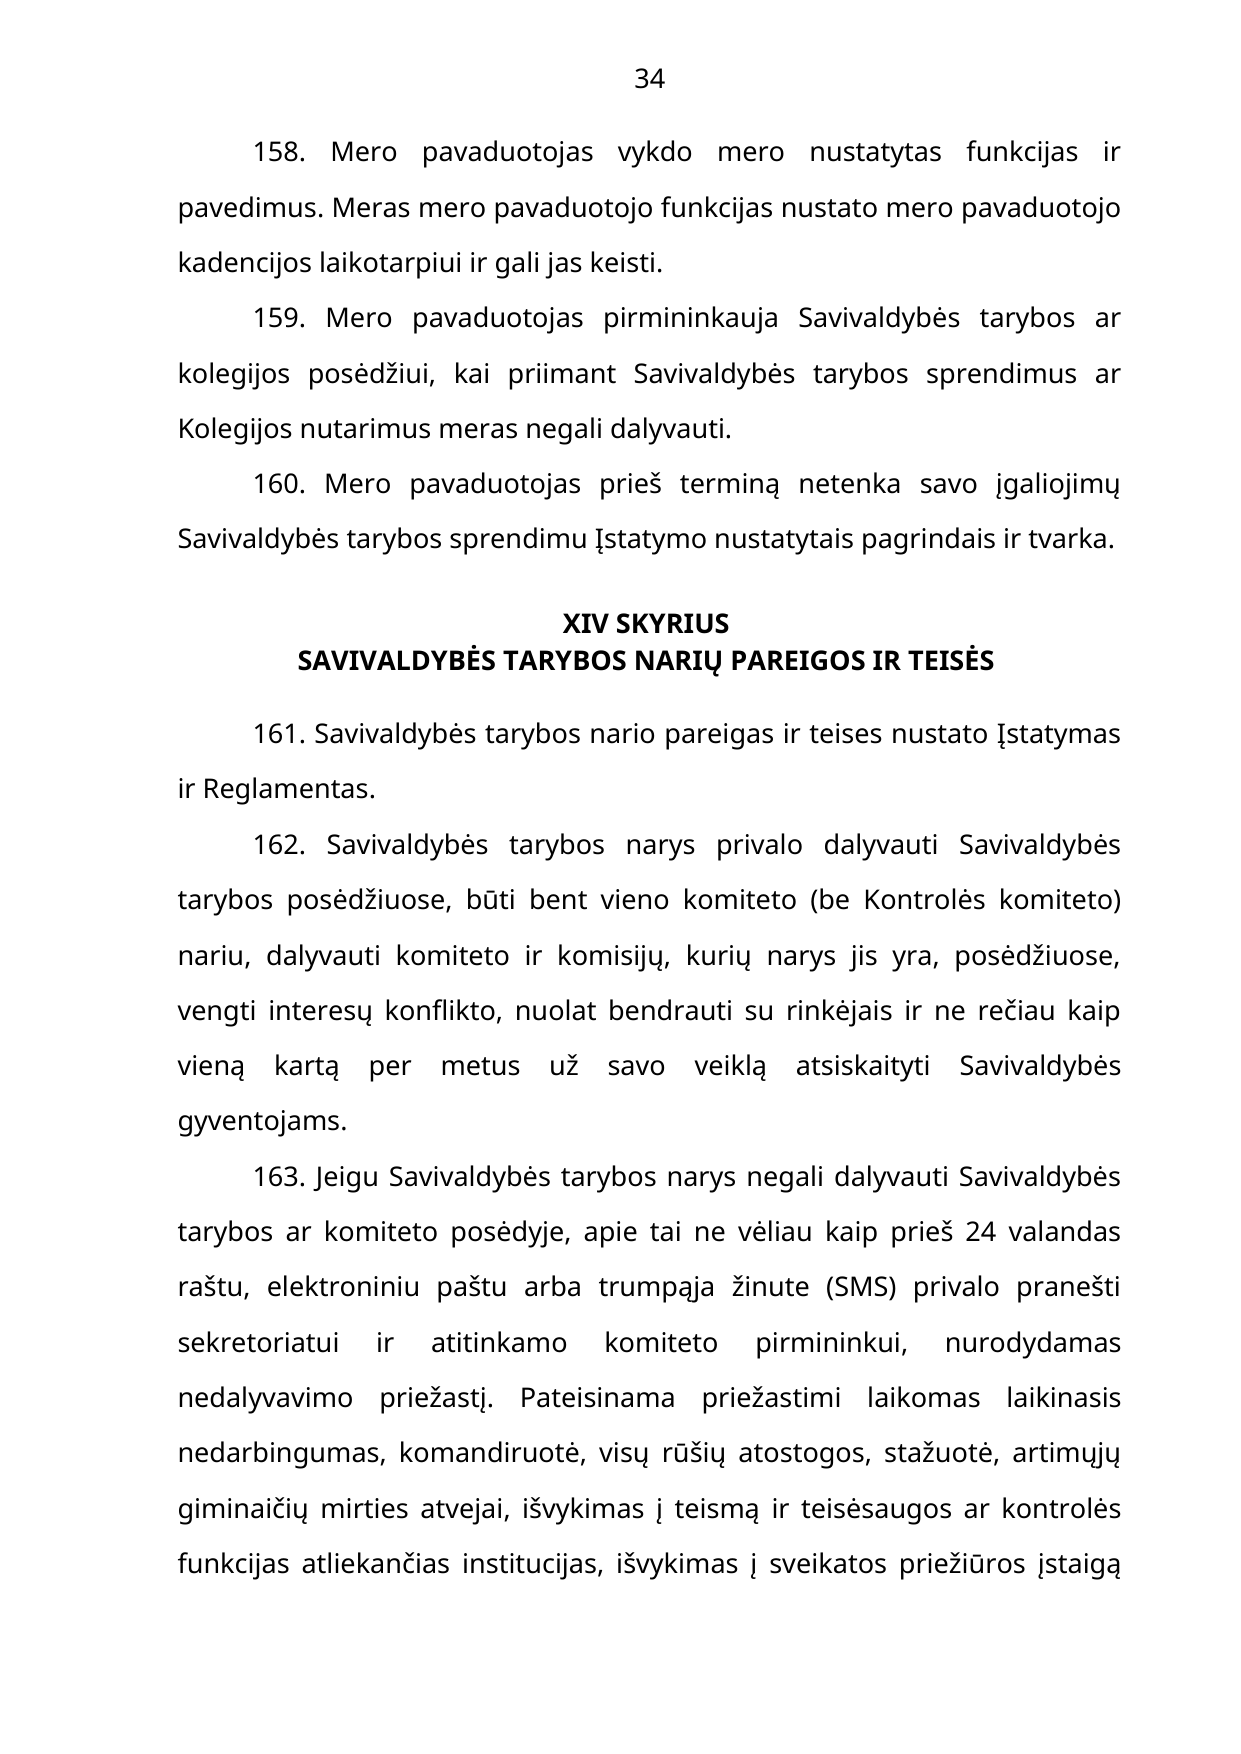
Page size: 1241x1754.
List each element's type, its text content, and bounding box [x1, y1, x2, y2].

text XIV SKYRIUS [177, 604, 1122, 641]
text 159. Mero pavaduotojas pirmininkauja Savivaldybės tarybos ar kolegijos posėdžiui, kai priimant Savivaldybės tarybos sprendimus ar Kolegijos nutarimus meras negali dalyvauti. [177, 299, 1122, 446]
text 158. Mero pavaduotojas vykdo mero nustatytas funkcijas ir pavedimus. Meras mero pavaduotojo funkcijas nustato mero pavaduotojo kadencijos laikotarpiui ir gali jas keisti. [177, 133, 1122, 280]
text 162. Savivaldybės tarybos narys privalo dalyvauti Savivaldybės tarybos posėdžiuose, būti bent vieno komiteto (be Kontrolės komiteto) nariu, dalyvauti komiteto ir komisijų, kurių narys jis yra, posėdžiuose, vengti interesų konflikto, nuolat bendrauti su rinkėjais ir ne rečiau kaip vieną kartą per metus už savo veiklą atsiskaityti Savivaldybės gyventojams. [177, 825, 1122, 1139]
text 163. Jeigu Savivaldybės tarybos narys negali dalyvauti Savivaldybės tarybos ar komiteto posėdyje, apie tai ne vėliau kaip prieš 24 valandas raštu, elektroniniu paštu arba trumpąja žinute (SMS) privalo pranešti sekretoriatui ir atitinkamo komiteto pirmininkui, nurodydamas nedalyvavimo priežastį. Pateisinama priežastimi laikomas laikinasis nedarbingumas, komandiruotė, visų rūšių atostogos, stažuotė, artimųjų giminaičių mirties atvejai, išvykimas į teismą ir teisėsaugos ar kontrolės funkcijas atliekančias institucijas, išvykimas į sveikatos priežiūros įstaigą [177, 1157, 1122, 1581]
text 161. Savivaldybės tarybos nario pareigas ir teises nustato Įstatymas ir Reglamentas. [177, 715, 1122, 807]
text SAVIVALDYBĖS TARYBOS NARIŲ PAREIGOS IR TEISĖS [177, 641, 1122, 678]
text 160. Mero pavaduotojas prieš terminą netenka savo įgaliojimų Savivaldybės tarybos sprendimu Įstatymo nustatytais pagrindais ir tvarka. [177, 465, 1122, 557]
